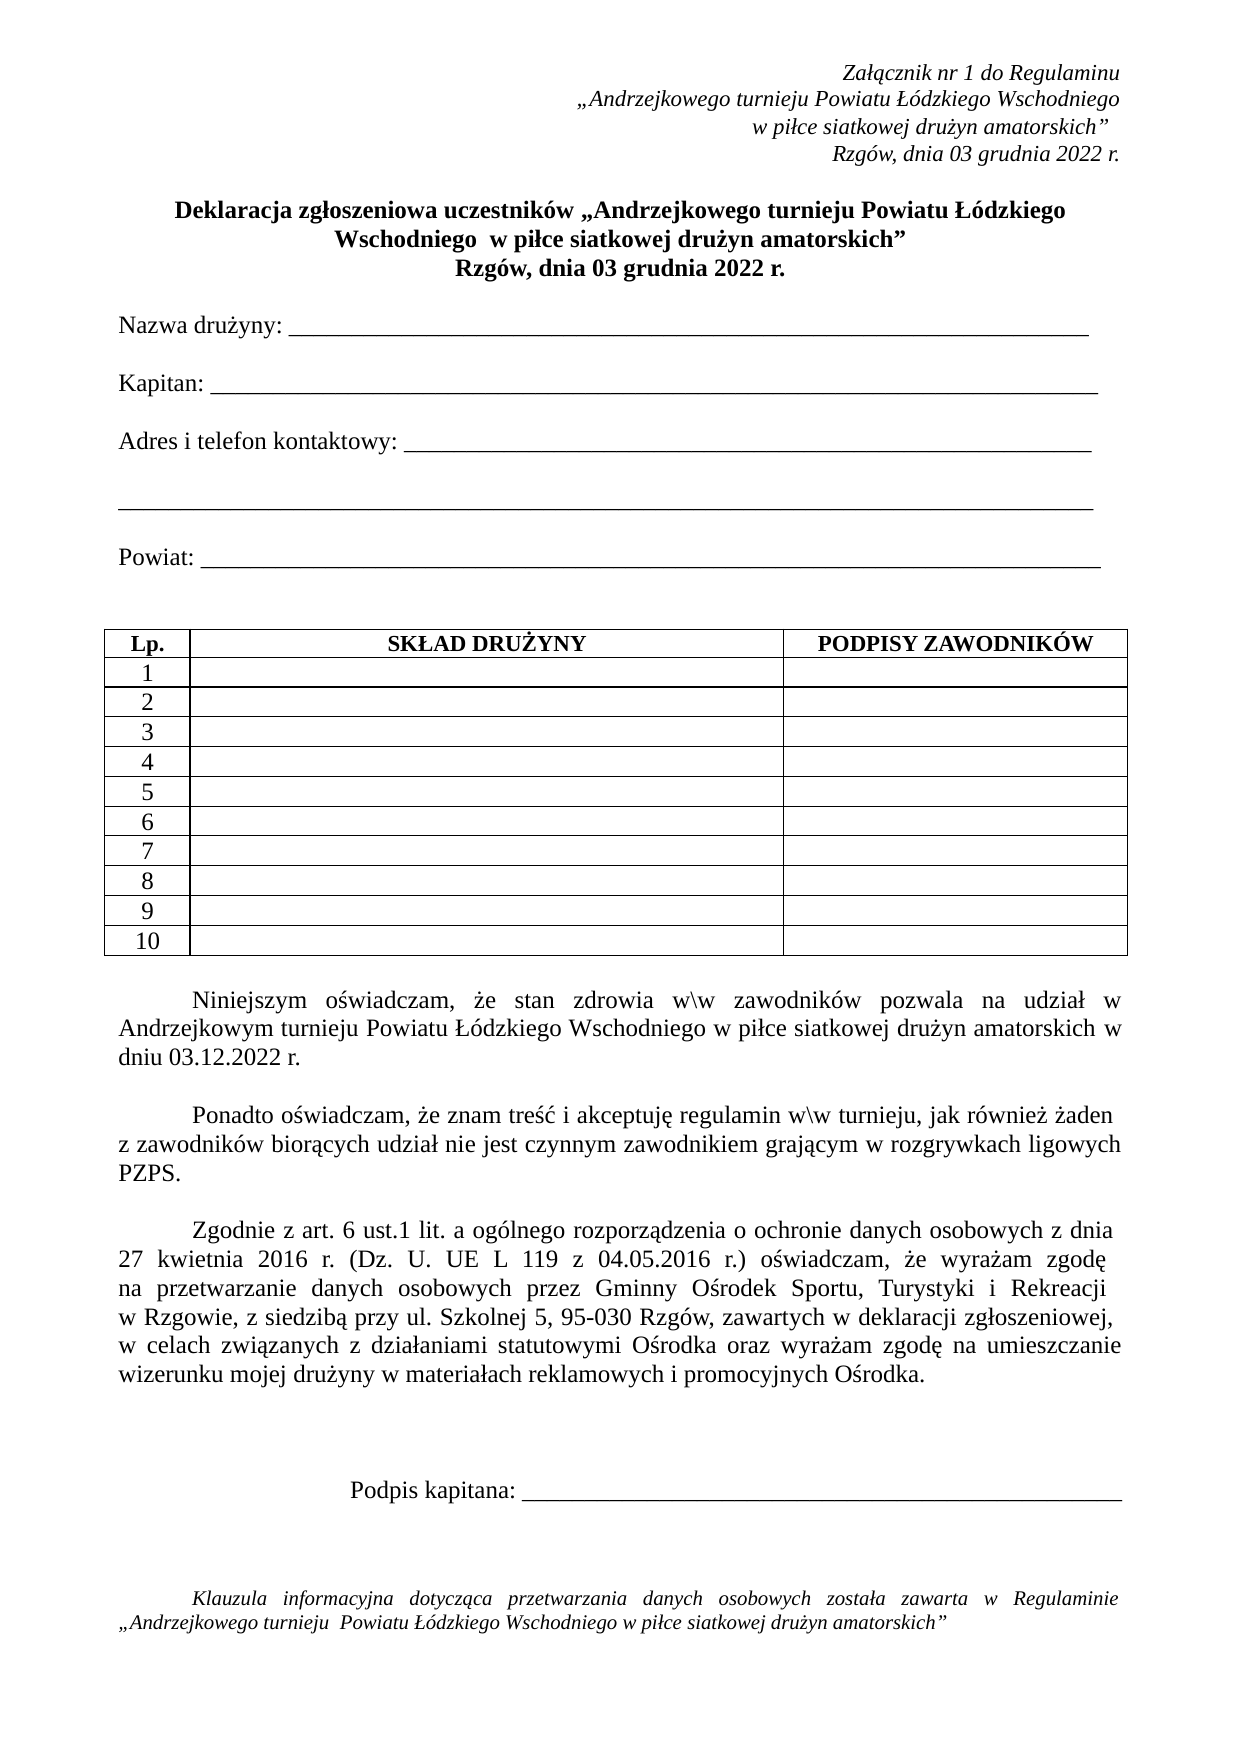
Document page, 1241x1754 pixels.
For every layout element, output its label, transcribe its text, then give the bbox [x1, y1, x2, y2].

table_cell 8 [105, 866, 189, 895]
table_cell 6 [105, 807, 189, 835]
table_cell [191, 747, 783, 776]
table_cell [784, 688, 1127, 716]
table_cell [784, 866, 1127, 895]
table_cell [191, 807, 783, 835]
table_cell [784, 807, 1127, 835]
table_cell [191, 926, 783, 954]
text Adres i telefon kontaktowy: _______________________________________________________ ______________________________________________________________________________ [118, 426, 1122, 513]
table_cell 7 [105, 836, 189, 865]
table_cell [191, 688, 783, 716]
text Niniejszym oświadczam, że stan zdrowia w\w zawodników pozwala na udział w Andrzejkowym turnieju Powiatu Łódzkiego Wschodniego w piłce siatkowej drużyn amatorskich w dniu 03.12.2022 r. [118, 985, 1122, 1071]
text Deklaracja zgłoszeniowa uczestników „Andrzejkowego turnieju Powiatu Łódzkiego Wschodniego w piłce siatkowej drużyn amatorskich” [118, 195, 1122, 253]
table_header PODPISY ZAWODNIKÓW [784, 630, 1127, 657]
text Nazwa drużyny: ________________________________________________________________ [118, 311, 1122, 339]
text Powiat: ________________________________________________________________________ [118, 542, 1122, 571]
table_cell [191, 777, 783, 806]
table_cell 2 [105, 688, 189, 716]
text Załącznik nr 1 do Regulaminu [118, 59, 1122, 85]
table_cell 10 [105, 926, 189, 954]
text Rzgów, dnia 03 grudnia 2022 r. [118, 140, 1122, 166]
table_header Lp. [105, 630, 189, 657]
text Rzgów, dnia 03 grudnia 2022 r. [118, 253, 1122, 281]
table_header SKŁAD DRUŻYNY [191, 630, 783, 657]
table_cell [191, 717, 783, 746]
table_cell [191, 896, 783, 925]
table_cell [191, 836, 783, 865]
text Ponadto oświadczam, że znam treść i akceptuję regulamin w\w turnieju, jak również żaden z zawodników biorących udział nie jest czynnym zawodnikiem grającym w rozgrywkach ligowych PZPS. [118, 1100, 1122, 1186]
text Podpis kapitana: ________________________________________________ [118, 1475, 1122, 1504]
table_cell 5 [105, 777, 189, 806]
table_cell [191, 866, 783, 895]
table_cell [784, 777, 1127, 806]
table_cell [784, 747, 1127, 776]
table_cell [784, 717, 1127, 746]
table_cell [784, 926, 1127, 954]
table_cell [191, 658, 783, 686]
table_cell [784, 836, 1127, 865]
table_cell [784, 658, 1127, 686]
table_cell 4 [105, 747, 189, 776]
text „Andrzejkowego turnieju Powiatu Łódzkiego Wschodniego w piłce siatkowej drużyn amatorskich” [118, 85, 1122, 140]
text Klauzula informacyjna dotycząca przetwarzania danych osobowych została zawarta w Regulaminie „Andrzejkowego turnieju Powiatu Łódzkiego Wschodniego w piłce siatkowej drużyn amatorskich” [118, 1586, 1122, 1634]
text Kapitan: _______________________________________________________________________ [118, 368, 1122, 397]
table_cell 9 [105, 896, 189, 925]
text Zgodnie z art. 6 ust.1 lit. a ogólnego rozporządzenia o ochronie danych osobowych z dnia 27 kwietnia 2016 r. (Dz. U. UE L 119 z 04.05.2016 r.) oświadczam, że wyrażam zgodę na przetwarzanie danych osobowych przez Gminny Ośrodek Sportu, Turystyki i Rekreacji w Rzgowie, z siedzibą przy ul. Szkolnej 5, 95-030 Rzgów, zawartych w deklaracji zgłoszeniowej, w celach związanych z działaniami statutowymi Ośrodka oraz wyrażam zgodę na umieszczanie wizerunku mojej drużyny w materiałach reklamowych i promocyjnych Ośrodka. [118, 1216, 1122, 1388]
table_cell 3 [105, 717, 189, 746]
table_cell [784, 896, 1127, 925]
table_cell 1 [105, 658, 189, 686]
